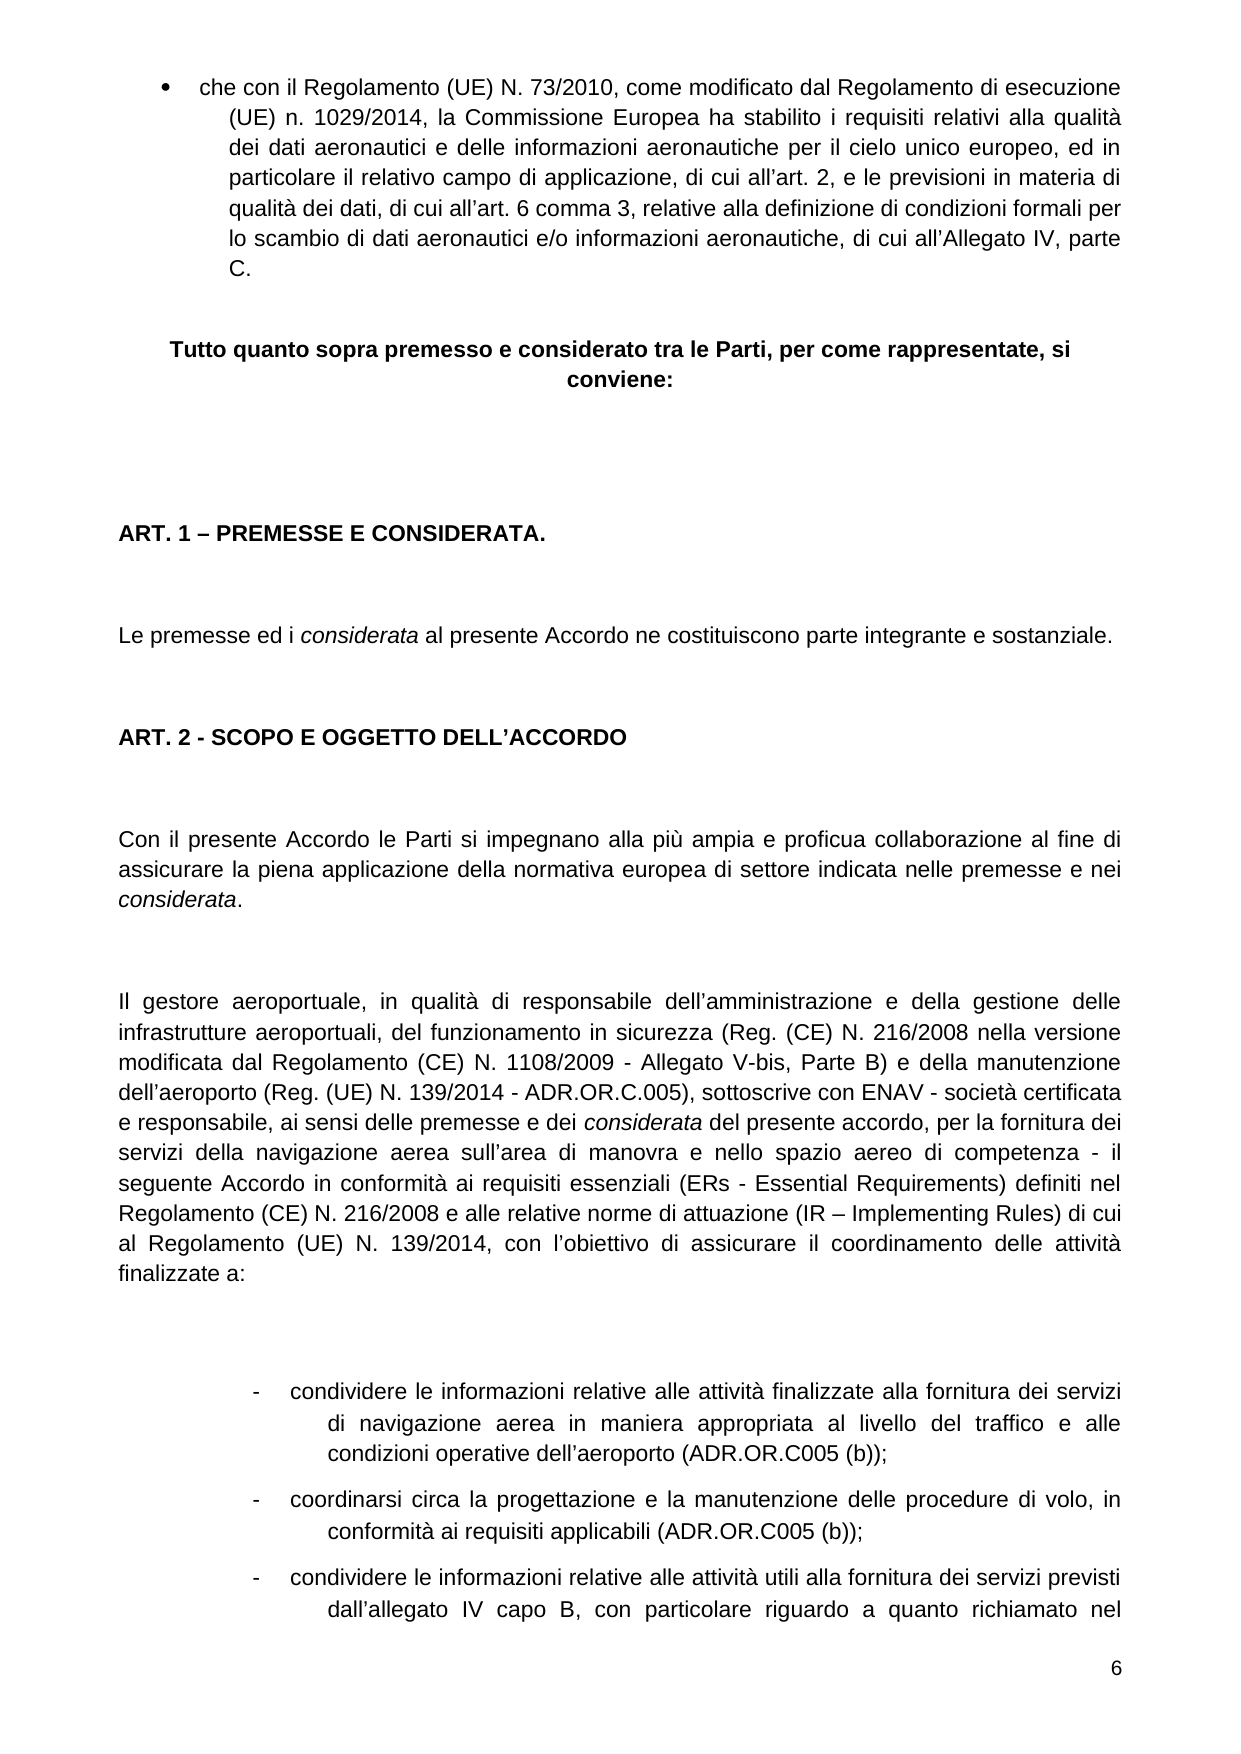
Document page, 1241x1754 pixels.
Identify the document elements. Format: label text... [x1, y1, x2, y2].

list condividere le informazioni relative alle attività utili alla fornitura dei servizi previsti dall’allegato IV capo B, con particolare riguardo a quanto richiamato nel [252, 1561, 1122, 1622]
text Con il presente Accordo le Parti si impegnano alla più ampia e proficua collaborazione al fine di assicurare la piena applicazione della normativa europea di settore indicata nelle premesse e nei considerata. [118, 826, 1122, 913]
text Il gestore aeroportuale, in qualità di responsabile dell’amministrazione e della gestione delle infrastrutture aeroportuali, del funzionamento in sicurezza (Reg. (CE) N. 216/2008 nella versione modificata dal Regolamento (CE) N. 1108/2009 - Allegato V-bis, Parte B) e della manutenzione dell’aeroporto (Reg. (UE) N. 139/2014 - ADR.OR.C.005), sottoscrive con ENAV - società certificata e responsabile, ai sensi delle premesse e dei considerata del presente accordo, per la fornitura dei servizi della navigazione aerea sull’area di manovra e nello spazio aereo di competenza - il seguente Accordo in conformità ai requisiti essenziali (ERs - Essential Requirements) definiti nel Regolamento (CE) N. 216/2008 e alle relative norme di attuazione (IR – Implementing Rules) di cui al Regolamento (UE) N. 139/2014, con l’obiettivo di assicurare il coordinamento delle attività finalizzate a: [118, 988, 1122, 1287]
list coordinarsi circa la progettazione e la manutenzione delle procedure di volo, in conformità ai requisiti applicabili (ADR.OR.C005 (b)); [252, 1483, 1122, 1544]
text Le premesse ed i considerata al presente Accordo ne costituiscono parte integrante e sostanziale. [118, 622, 1122, 648]
text ART. 2 - SCOPO E OGGETTO DELL’ACCORDO [118, 724, 1122, 750]
text ART. 1 – PREMESSE E CONSIDERATA. [118, 519, 1122, 546]
text Tutto quanto sopra premesso e considerato tra le Parti, per come rappresentate, si conviene: [118, 336, 1122, 393]
list che con il Regolamento (UE) N. 73/2010, come modificato dal Regolamento di esecuzione (UE) n. 1029/2014, la Commissione Europea ha stabilito i requisiti relativi alla qualità dei dati aeronautici e delle informazioni aeronautiche per il cielo unico europeo, ed in particolare il relativo campo di applicazione, di cui all’art. 2, e le previsioni in materia di qualità dei dati, di cui all’art. 6 comma 3, relative alla definizione di condizioni formali per lo scambio di dati aeronautici e/o informazioni aeronautiche, di cui all’Allegato IV, parte C. [162, 74, 1122, 281]
list condividere le informazioni relative alle attività finalizzate alla fornitura dei servizi di navigazione aerea in maniera appropriata al livello del traffico e alle condizioni operative dell’aeroporto (ADR.OR.C005 (b)); [252, 1375, 1122, 1466]
